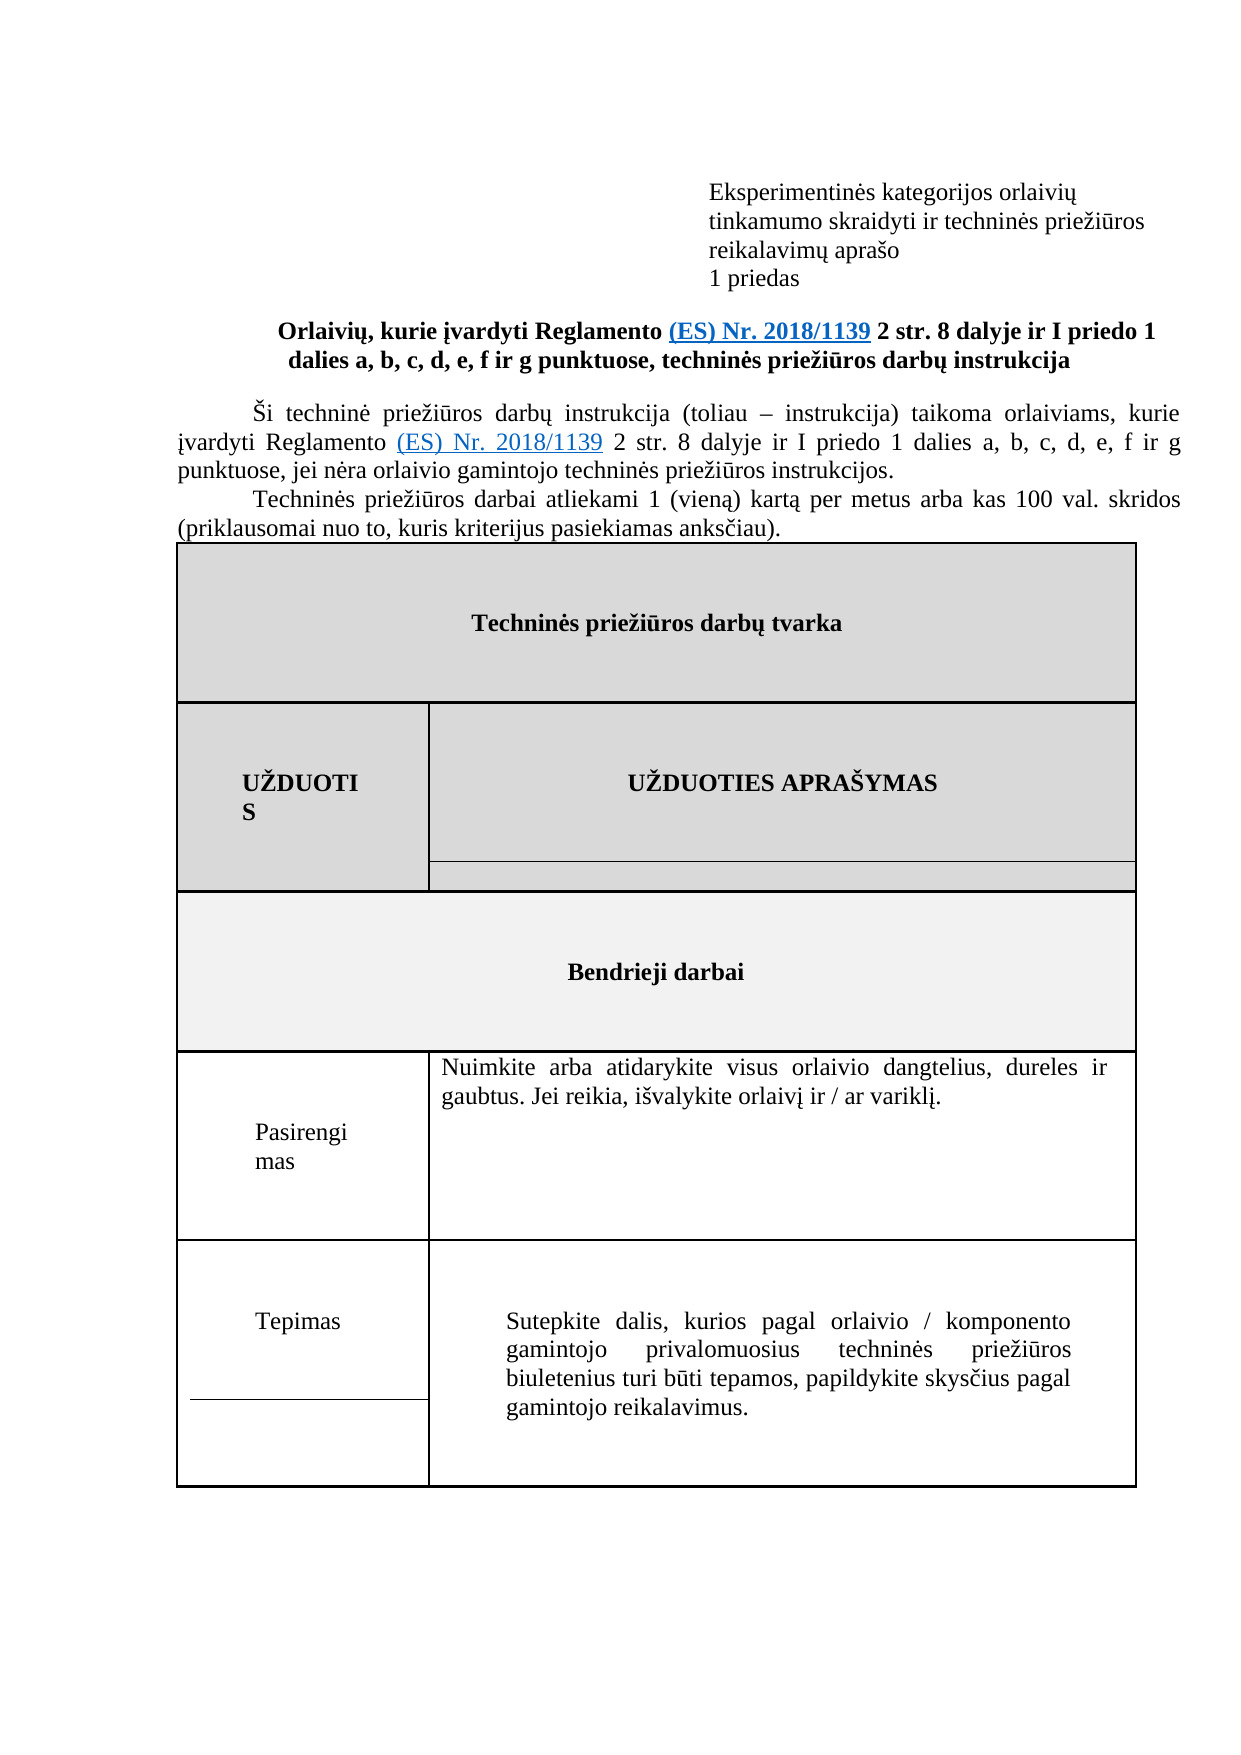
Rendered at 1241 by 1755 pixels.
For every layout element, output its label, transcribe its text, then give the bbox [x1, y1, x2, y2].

table_cell Tepimas [178, 1241, 428, 1485]
text 1 priedas [709, 263, 1181, 292]
table_cell Bendrieji darbai [178, 893, 1135, 1050]
table_cell Sutepkite dalis, kurios pagal orlaivio / komponento gamintojo privalomuosius techninės priežiūros biuletenius turi būti tepamos, papildykite skysčius pagal gamintojo reikalavimus. [430, 1241, 1135, 1485]
text Ši techninė priežiūros darbų instrukcija (toliau – instrukcija) taikoma orlaiviams, kurie įvardyti Reglamento (ES) Nr. 2018/1139 2 str. 8 dalyje ir I priedo 1 dalies a, b, c, d, e, f ir g punktuose, jei nėra orlaivio gamintojo techninės priežiūros instrukcijos. [177, 398, 1181, 484]
table_cell UŽDUOTIES APRAŠYMAS [430, 704, 1135, 861]
text Techninės priežiūros darbai atliekami 1 (vieną) kartą per metus arba kas 100 val. skridos (priklausomai nuo to, kuris kriterijus pasiekiamas anksčiau). [177, 484, 1181, 542]
text Eksperimentinės kategorijos orlaivių tinkamumo skraidyti ir techninės priežiūros reikalavimų aprašo [709, 177, 1181, 263]
table_cell Pasirengimas [178, 1053, 428, 1239]
table_cell UŽDUOTIS [178, 704, 428, 890]
text Orlaivių, kurie įvardyti Reglamento (ES) Nr. 2018/1139 2 str. 8 dalyje ir I priedo 1 dalies a, b, c, d, e, f ir g punktuose, techninės priežiūros darbų instrukcija [177, 316, 1181, 374]
table_cell Nuimkite arba atidarykite visus orlaivio dangtelius, dureles ir gaubtus. Jei reikia, išvalykite orlaivį ir / ar variklį. [430, 1053, 1135, 1239]
table_cell [430, 862, 1135, 890]
table_header Techninės priežiūros darbų tvarka [178, 544, 1135, 701]
